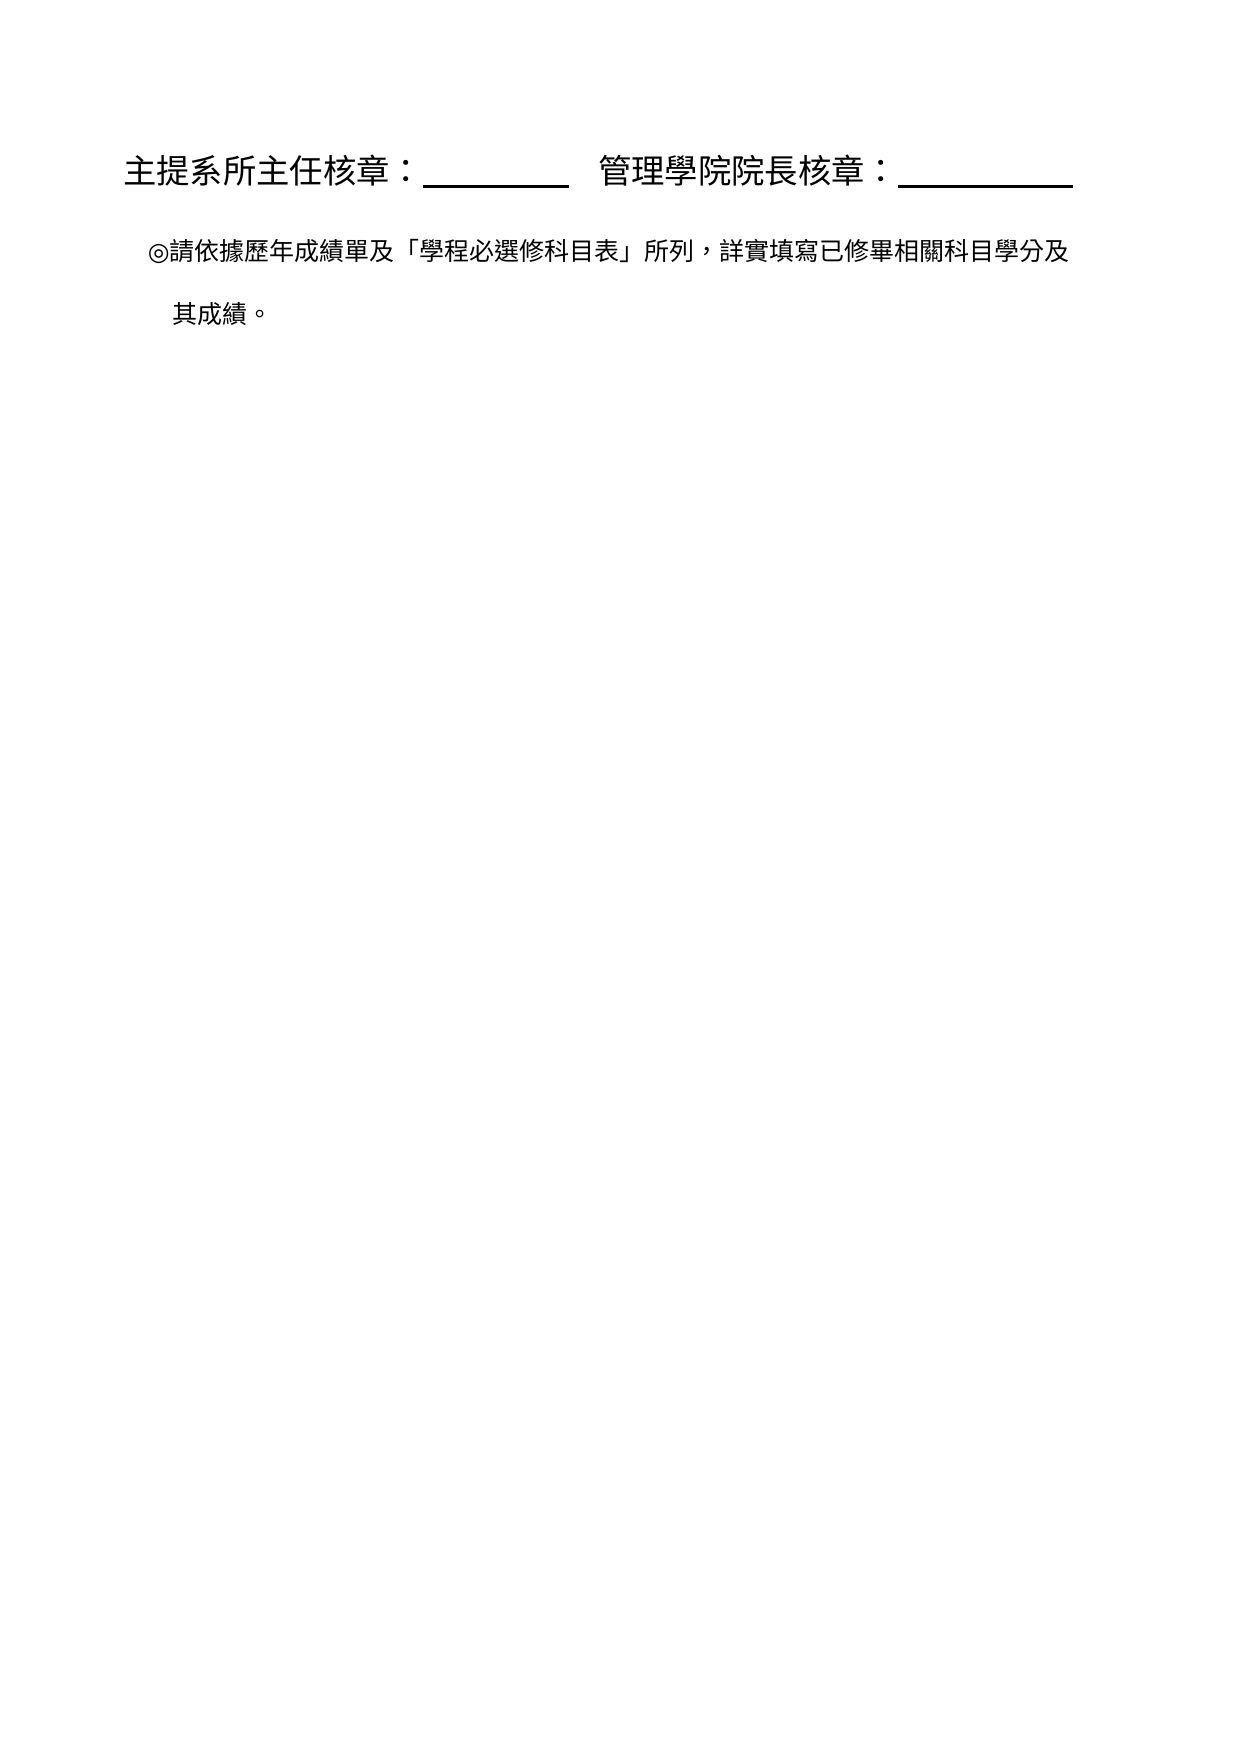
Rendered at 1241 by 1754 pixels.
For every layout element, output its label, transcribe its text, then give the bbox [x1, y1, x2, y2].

text 主提系所主任核章： 管理學院院長核章： [123, 127, 1092, 189]
text ◎請依據歷年成績單及「學程必選修科目表」所列，詳實填寫已修畢相關科目學分及其成績。 [148, 208, 1092, 333]
